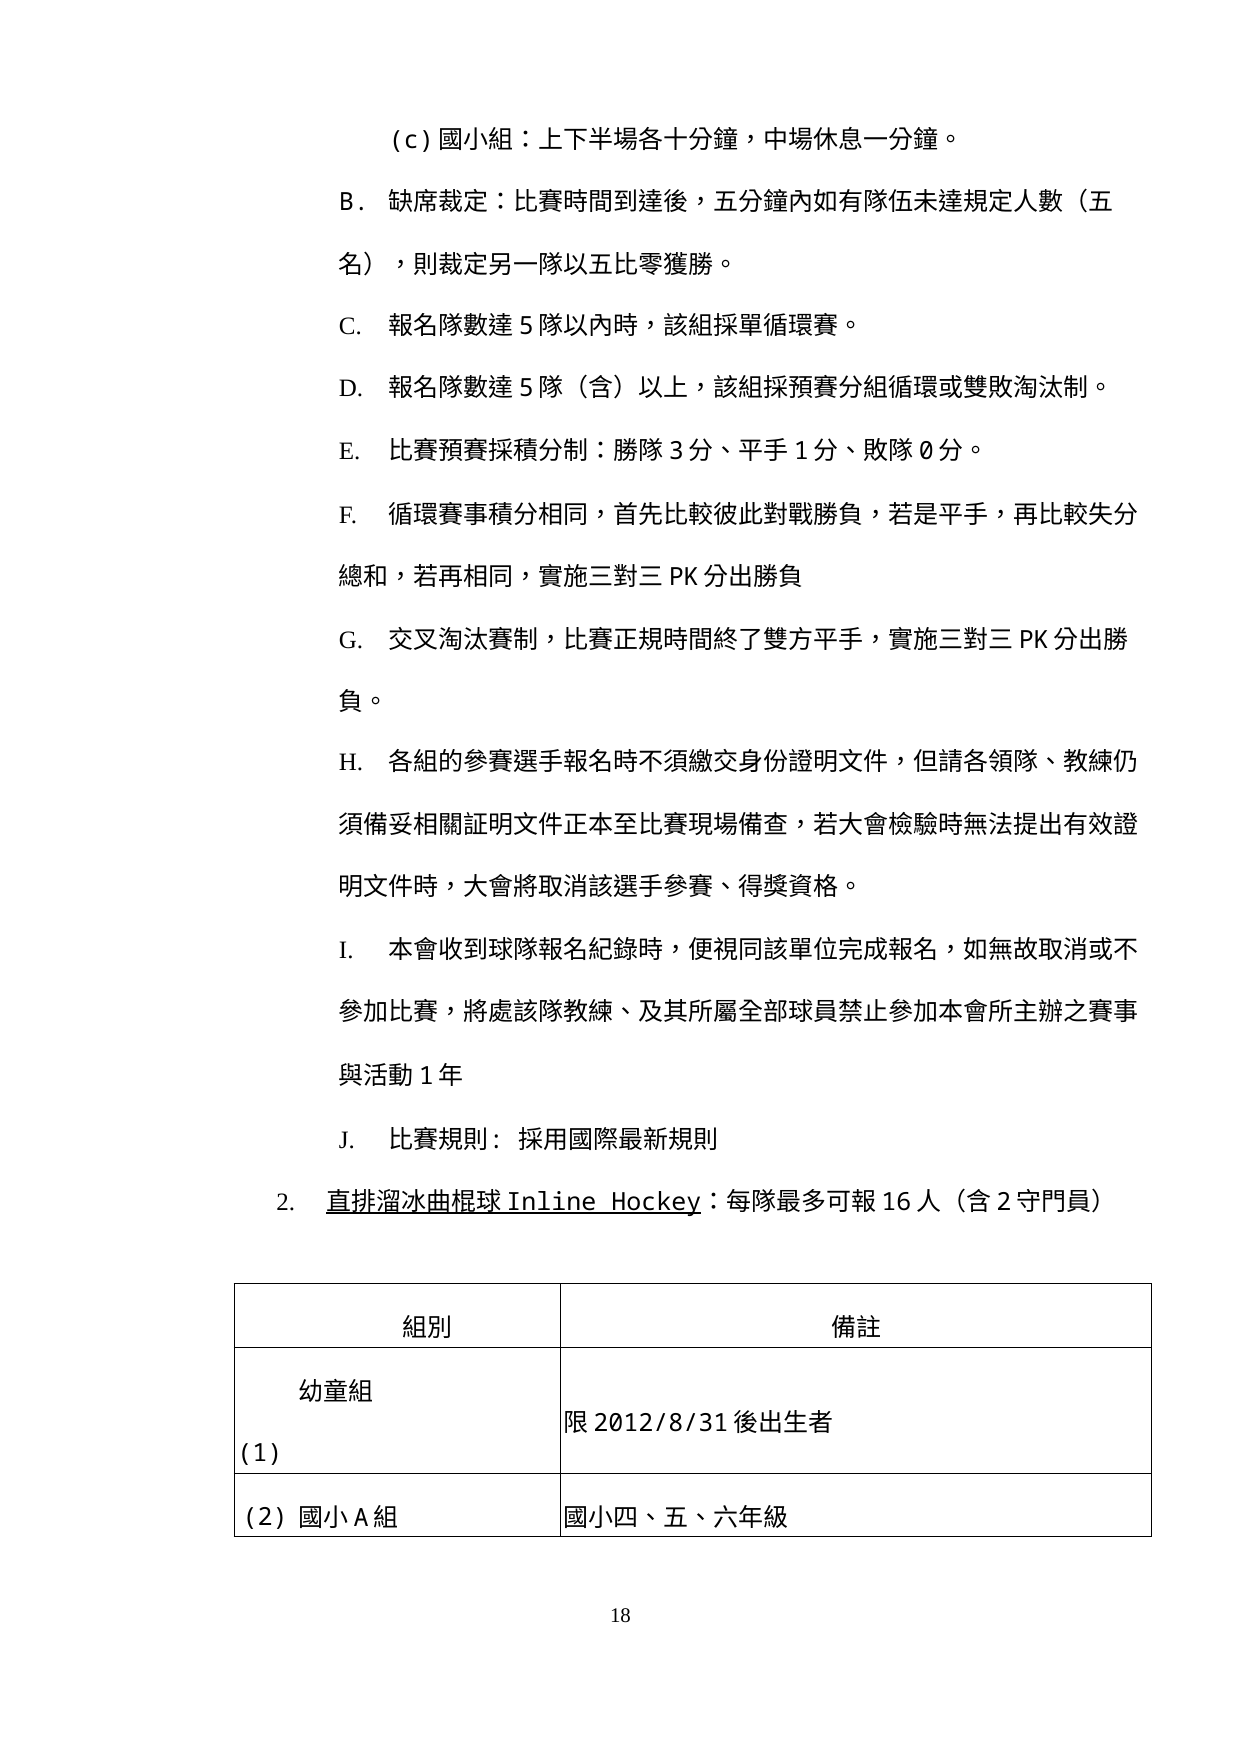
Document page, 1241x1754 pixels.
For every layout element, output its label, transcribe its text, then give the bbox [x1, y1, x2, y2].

list 各組的參賽選手報名時不須繳交身份證明文件，但請各領隊、教練仍須備妥相關証明文件正本至比賽現場備查，若大會檢驗時無法提出有效證明文件時，大會將取消該選手參賽、得獎資格。 [339, 721, 1152, 908]
list 比賽規則: 採用國際最新規則 [339, 1096, 1152, 1158]
list 循環賽事積分相同，首先比較彼此對戰勝負，若是平手，再比較失分總和，若再相同，實施三對三PK分出勝負 [339, 471, 1152, 596]
list 報名隊數達5隊（含）以上，該組採預賽分組循環或雙敗淘汰制。 [339, 346, 1152, 408]
table_cell 幼童組 [295, 1348, 560, 1473]
table_cell 國小四、五、六年級 [561, 1474, 1151, 1536]
list 本會收到球隊報名紀錄時，便視同該單位完成報名，如無故取消或不參加比賽，將處該隊教練、及其所屬全部球員禁止參加本會所主辦之賽事與活動1年 [339, 908, 1152, 1096]
table_header [235, 1284, 295, 1347]
list 報名隊數達5隊以內時，該組採單循環賽。 [339, 283, 1152, 346]
list 交叉淘汰賽制，比賽正規時間終了雙方平手，實施三對三PK分出勝負。 [339, 596, 1152, 721]
list 直排溜冰曲棍球Inline Hockey：每隊最多可報16人（含2守門員） [276, 1158, 1152, 1221]
table_cell 限2012/8/31後出生者 [561, 1348, 1151, 1473]
table_cell (2) [235, 1474, 295, 1536]
list 比賽預賽採積分制：勝隊3分、平手1分、敗隊0分。 [339, 408, 1152, 471]
table_cell (1) [235, 1348, 295, 1473]
list 缺席裁定：比賽時間到達後，五分鐘內如有隊伍未達規定人數（五名），則裁定另一隊以五比零獲勝。 [339, 158, 1152, 283]
table_header 組別 [295, 1284, 560, 1347]
table_cell 國小A組 [295, 1474, 560, 1536]
table_header 備註 [561, 1284, 1151, 1347]
list 國小組：上下半場各十分鐘，中場休息一分鐘。 [389, 96, 1152, 158]
